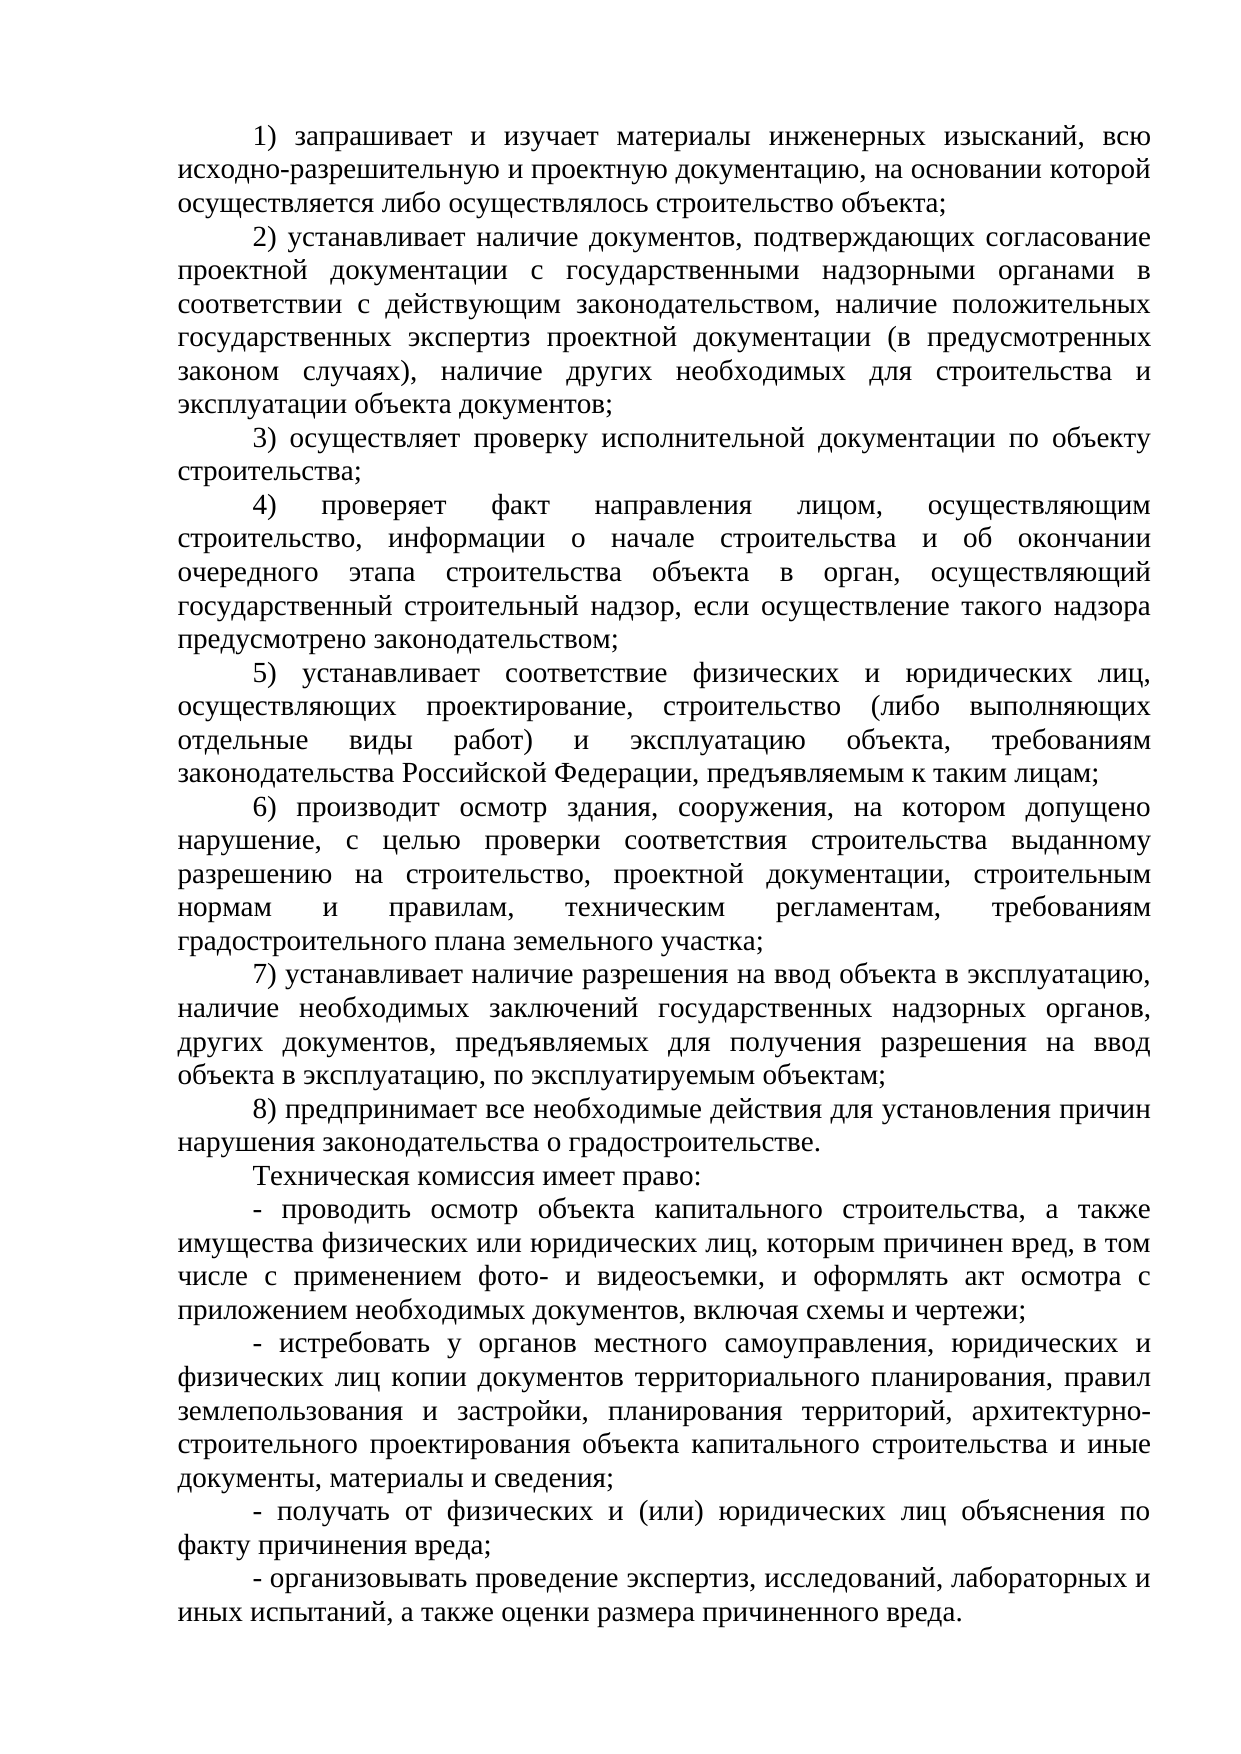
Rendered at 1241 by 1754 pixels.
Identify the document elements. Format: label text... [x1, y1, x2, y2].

text 6) производит осмотр здания, сооружения, на котором допущено нарушение, с целью проверки соответствия строительства выданному разрешению на строительство, проектной документации, строительным нормам и правилам, техническим регламентам, требованиям градостроительного плана земельного участка; [177, 789, 1152, 957]
text 1) запрашивает и изучает материалы инженерных изысканий, всю исходно-разрешительную и проектную документацию, на основании которой осуществляется либо осуществлялось строительство объекта; [177, 118, 1152, 219]
text 5) устанавливает соответствие физических и юридических лиц, осуществляющих проектирование, строительство (либо выполняющих отдельные виды работ) и эксплуатацию объекта, требованиям законодательства Российской Федерации, предъявляемым к таким лицам; [177, 655, 1152, 789]
text 7) устанавливает наличие разрешения на ввод объекта в эксплуатацию, наличие необходимых заключений государственных надзорных органов, других документов, предъявляемых для получения разрешения на ввод объекта в эксплуатацию, по эксплуатируемым объектам; [177, 957, 1152, 1091]
text - получать от физических и (или) юридических лиц объяснения по факту причинения вреда; [177, 1493, 1152, 1560]
text - истребовать у органов местного самоуправления, юридических и физических лиц копии документов территориального планирования, правил землепользования и застройки, планирования территорий, архитектурно-строительного проектирования объекта капитального строительства и иные документы, материалы и сведения; [177, 1326, 1152, 1493]
text 4) проверяет факт направления лицом, осуществляющим строительство, информации о начале строительства и об окончании очередного этапа строительства объекта в орган, осуществляющий государственный строительный надзор, если осуществление такого надзора предусмотрено законодательством; [177, 487, 1152, 655]
text - организовывать проведение экспертиз, исследований, лабораторных и иных испытаний, а также оценки размера причиненного вреда. [177, 1560, 1152, 1627]
text Техническая комиссия имеет право: [177, 1158, 1152, 1191]
text 3) осуществляет проверку исполнительной документации по объекту строительства; [177, 420, 1152, 487]
text 2) устанавливает наличие документов, подтверждающих согласование проектной документации с государственными надзорными органами в соответствии с действующим законодательством, наличие положительных государственных экспертиз проектной документации (в предусмотренных законом случаях), наличие других необходимых для строительства и эксплуатации объекта документов; [177, 219, 1152, 420]
text - проводить осмотр объекта капитального строительства, а также имущества физических или юридических лиц, которым причинен вред, в том числе с применением фото- и видеосъемки, и оформлять акт осмотра с приложением необходимых документов, включая схемы и чертежи; [177, 1191, 1152, 1326]
text 8) предпринимает все необходимые действия для установления причин нарушения законодательства о градостроительстве. [177, 1091, 1152, 1158]
